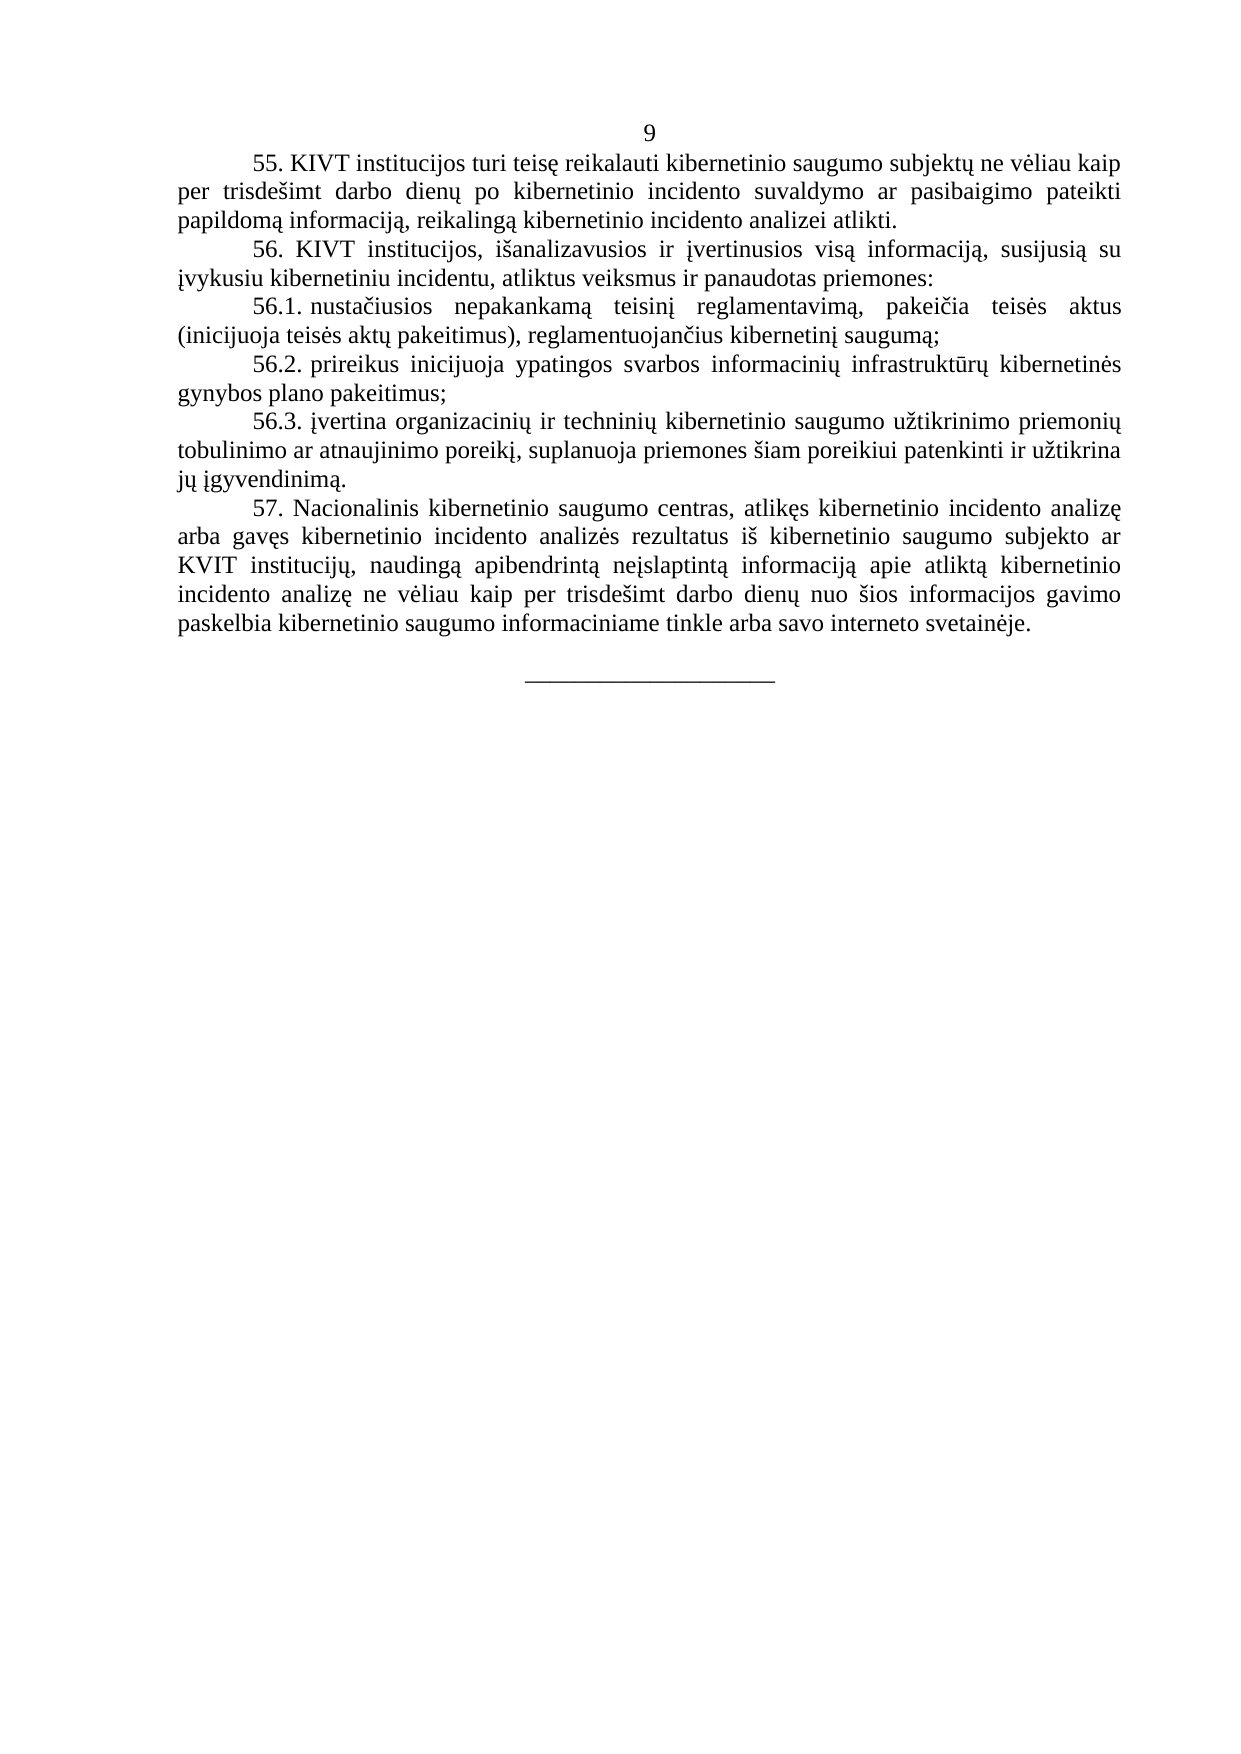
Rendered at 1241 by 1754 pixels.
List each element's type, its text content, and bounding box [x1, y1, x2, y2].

text 56. KIVT institucijos, išanalizavusios ir įvertinusios visą informaciją, susijusią su įvykusiu kibernetiniu incidentu, atliktus veiksmus ir panaudotas priemones: [177, 234, 1122, 291]
text 57. Nacionalinis kibernetinio saugumo centras, atlikęs kibernetinio incidento analizę arba gavęs kibernetinio incidento analizės rezultatus iš kibernetinio saugumo subjekto ar KVIT institucijų, naudingą apibendrintą neįslaptintą informaciją apie atliktą kibernetinio incidento analizę ne vėliau kaip per trisdešimt darbo dienų nuo šios informacijos gavimo paskelbia kibernetinio saugumo informaciniame tinkle arba savo interneto svetainėje. [177, 493, 1122, 636]
text 55. KIVT institucijos turi teisę reikalauti kibernetinio saugumo subjektų ne vėliau kaip per trisdešimt darbo dienų po kibernetinio incidento suvaldymo ar pasibaigimo pateikti papildomą informaciją, reikalingą kibernetinio incidento analizei atlikti. [177, 148, 1122, 234]
text 56.1. nustačiusios nepakankamą teisinį reglamentavimą, pakeičia teisės aktus (inicijuoja teisės aktų pakeitimus), reglamentuojančius kibernetinį saugumą; [177, 291, 1122, 349]
text –––––––––––––––––––– [177, 665, 1122, 694]
text 56.2. prireikus inicijuoja ypatingos svarbos informacinių infrastruktūrų kibernetinės gynybos plano pakeitimus; [177, 349, 1122, 406]
text 56.3. įvertina organizacinių ir techninių kibernetinio saugumo užtikrinimo priemonių tobulinimo ar atnaujinimo poreikį, suplanuoja priemones šiam poreikiui patenkinti ir užtikrina jų įgyvendinimą. [177, 406, 1122, 493]
